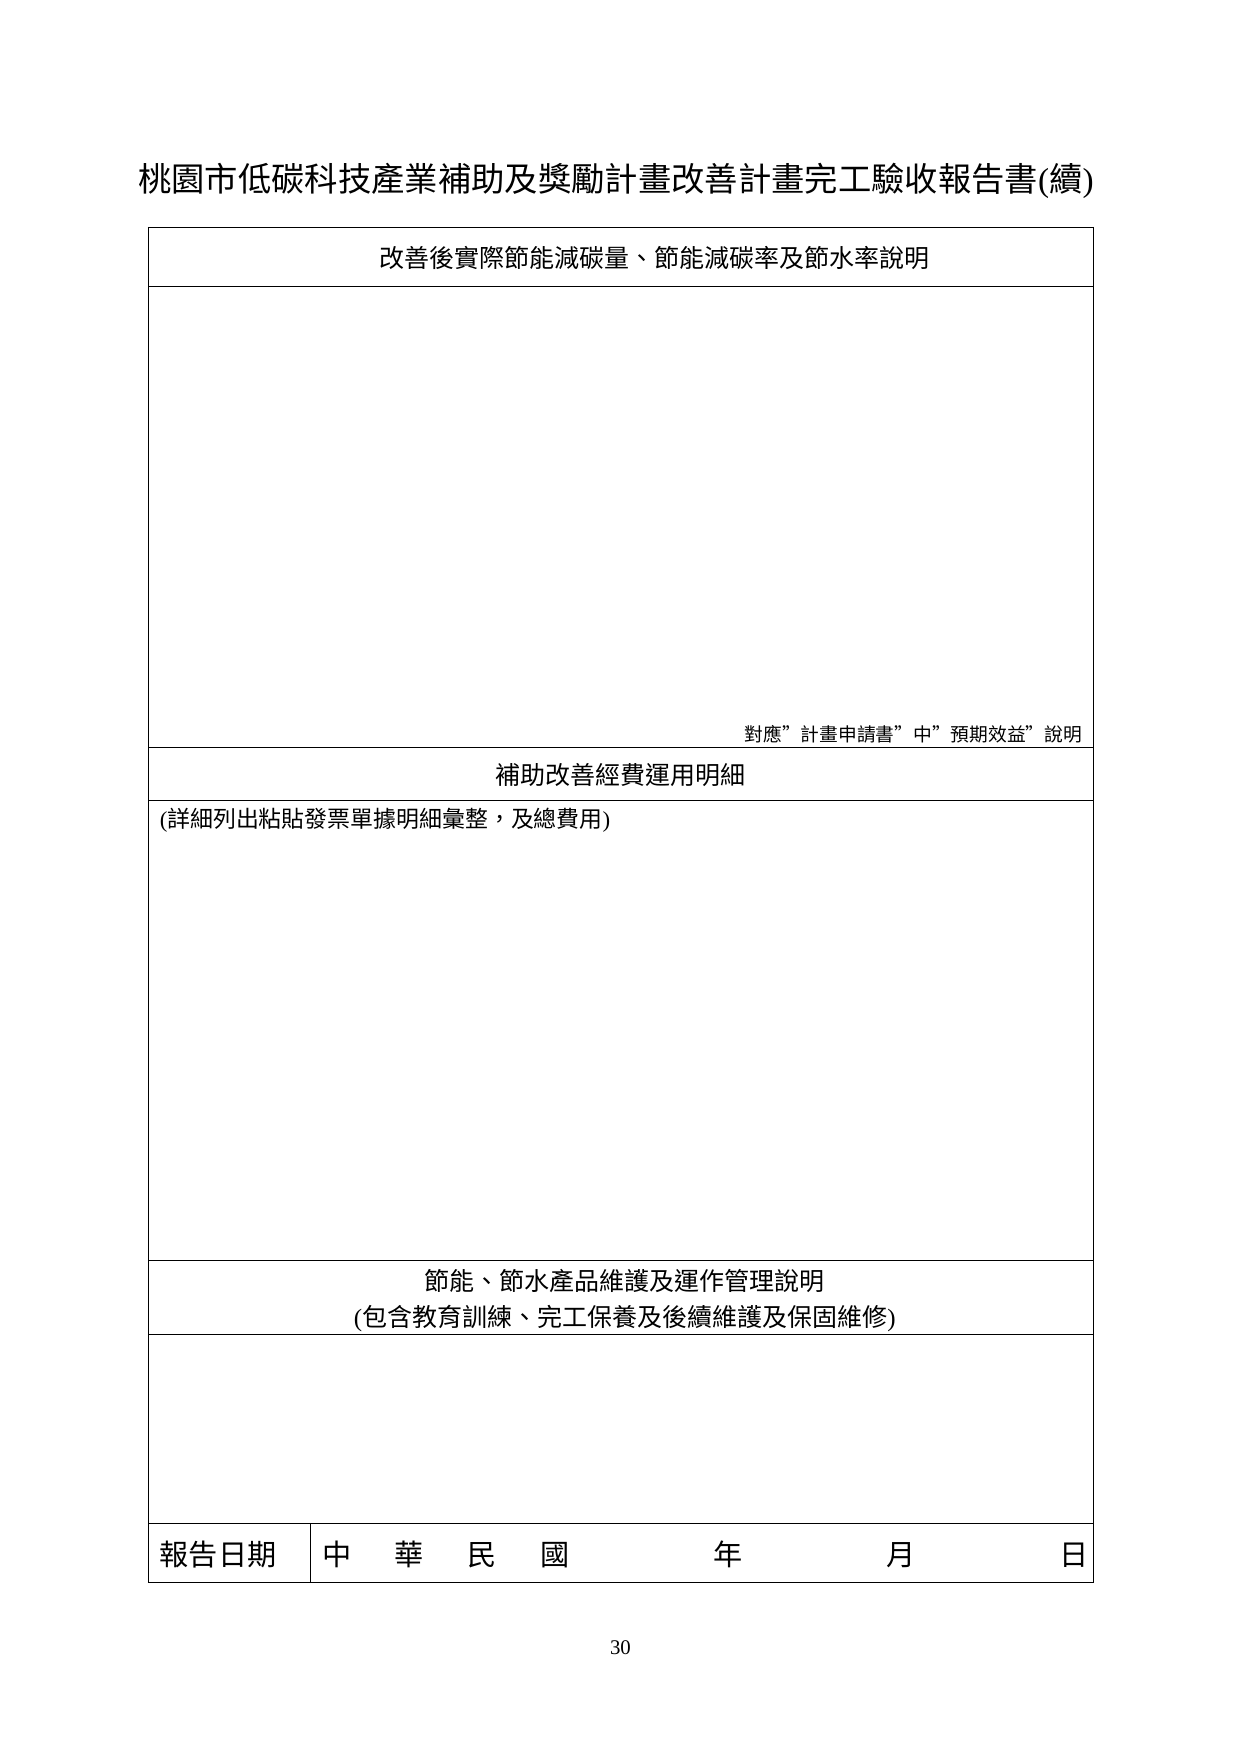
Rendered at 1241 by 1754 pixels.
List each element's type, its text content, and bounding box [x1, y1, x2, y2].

table_cell 對應”計畫申請書”中”預期效益”說明 [149, 287, 1093, 747]
text 桃園市低碳科技產業補助及獎勵計畫改善計畫完工驗收報告書(續) [133, 148, 1098, 202]
table_cell 中華民國 年 月 日 [311, 1524, 1093, 1582]
table_cell 報告日期 [149, 1524, 310, 1582]
table_cell 補助改善經費運用明細 [149, 748, 1093, 800]
table_cell [149, 1335, 1093, 1523]
table_cell 節能、節水產品維護及運作管理說明 (包含教育訓練、完工保養及後續維護及保固維修) [149, 1261, 1093, 1334]
table_cell (詳細列出粘貼發票單據明細彙整，及總費用) [149, 801, 1093, 1260]
table_header 改善後實際節能減碳量、節能減碳率及節水率說明 [149, 228, 1093, 286]
